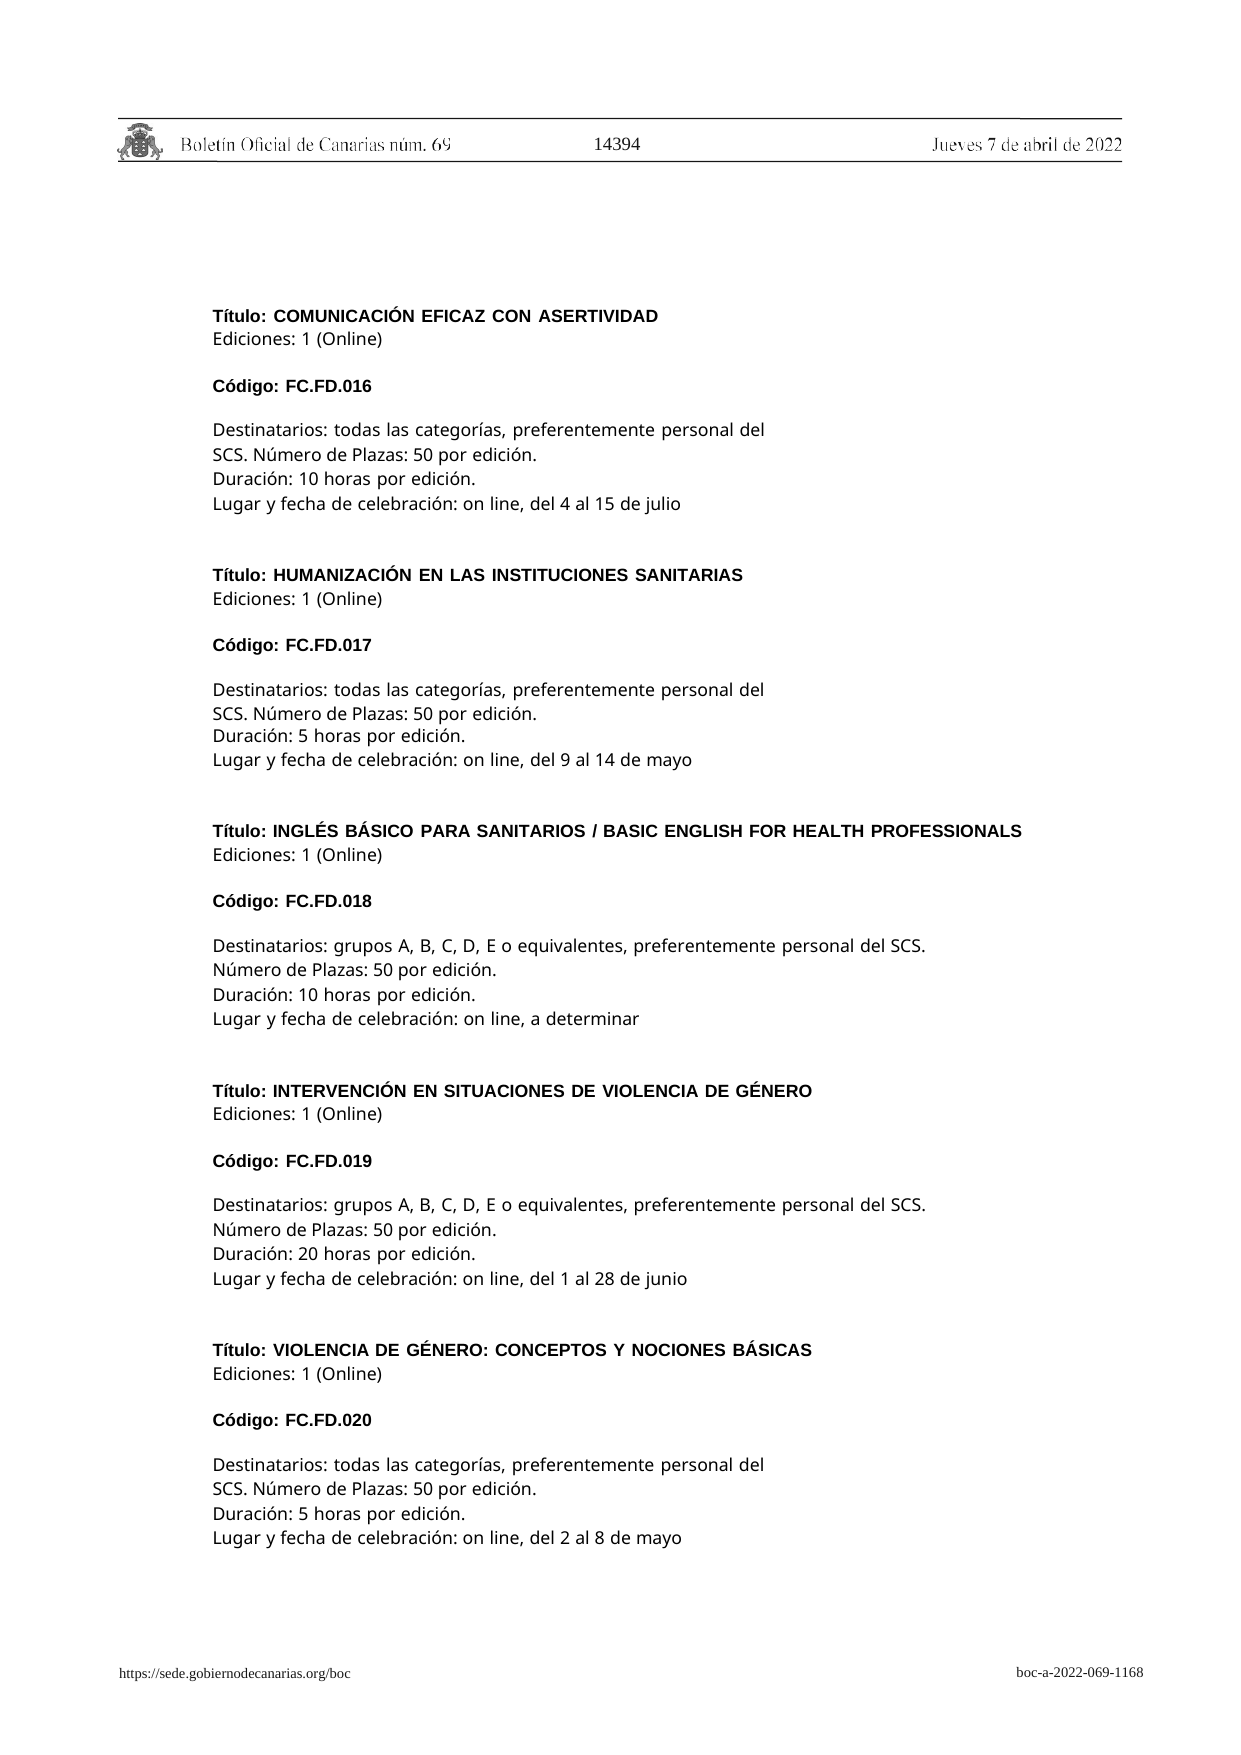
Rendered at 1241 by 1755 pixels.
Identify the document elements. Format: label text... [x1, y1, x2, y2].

subtitle Código: FC.FD.019 [212, 1151, 1134, 1171]
subtitle Título: VIOLENCIA DE GÉNERO: CONCEPTOS Y NOCIONES BÁSICAS [212, 1340, 1134, 1360]
subtitle Código: FC.FD.017 [212, 635, 1134, 656]
subtitle Título: HUMANIZACIÓN EN LAS INSTITUCIONES SANITARIAS [212, 565, 1134, 585]
text Ediciones: 1 (Online) [212, 327, 1134, 351]
text Destinatarios: todas las categorías, preferentemente personal del SCS. Número de Plazas: 50 por edición. [212, 1452, 786, 1501]
text Lugar y fecha de celebración: on line, del 2 al 8 de mayo [212, 1526, 1134, 1550]
subtitle Código: FC.FD.018 [212, 891, 1134, 912]
text Ediciones: 1 (Online) [212, 1361, 1134, 1385]
subtitle Título: COMUNICACIÓN EFICAZ CON ASERTIVIDAD [212, 306, 1134, 326]
text Lugar y fecha de celebración: on line, del 9 al 14 de mayo [212, 747, 1134, 771]
text Duración: 5 horas por edición. [212, 726, 1134, 747]
text Destinatarios: todas las categorías, preferentemente personal del SCS. Número de Plazas: 50 por edición. [212, 677, 786, 726]
subtitle Código: FC.FD.016 [212, 376, 1134, 396]
subtitle Código: FC.FD.020 [212, 1410, 1134, 1431]
text Duración: 20 horas por edición. [212, 1242, 1134, 1266]
text Destinatarios: todas las categorías, preferentemente personal del SCS. Número de Plazas: 50 por edición. [212, 418, 786, 466]
text Duración: 10 horas por edición. [212, 467, 1134, 491]
subtitle Título: INTERVENCIÓN EN SITUACIONES DE VIOLENCIA DE GÉNERO [212, 1080, 1134, 1101]
text Ediciones: 1 (Online) [212, 1102, 1134, 1126]
text Destinatarios: grupos A, B, C, D, E o equivalentes, preferentemente personal del SCS. Número de Plazas: 50 por edición. [212, 1193, 957, 1241]
text Duración: 10 horas por edición. [212, 982, 1134, 1006]
text Ediciones: 1 (Online) [212, 586, 1134, 610]
text Destinatarios: grupos A, B, C, D, E o equivalentes, preferentemente personal del SCS. Número de Plazas: 50 por edición. [212, 933, 957, 982]
text Duración: 5 horas por edición. [212, 1501, 1134, 1525]
subtitle Título: INGLÉS BÁSICO PARA SANITARIOS / BASIC ENGLISH FOR HEALTH PROFESSIONALS [212, 821, 1134, 841]
text Ediciones: 1 (Online) [212, 842, 1134, 866]
text Lugar y fecha de celebración: on line, a determinar [212, 1007, 1134, 1031]
text Lugar y fecha de celebración: on line, del 4 al 15 de julio [212, 491, 1134, 516]
text Lugar y fecha de celebración: on line, del 1 al 28 de junio [212, 1266, 1134, 1291]
